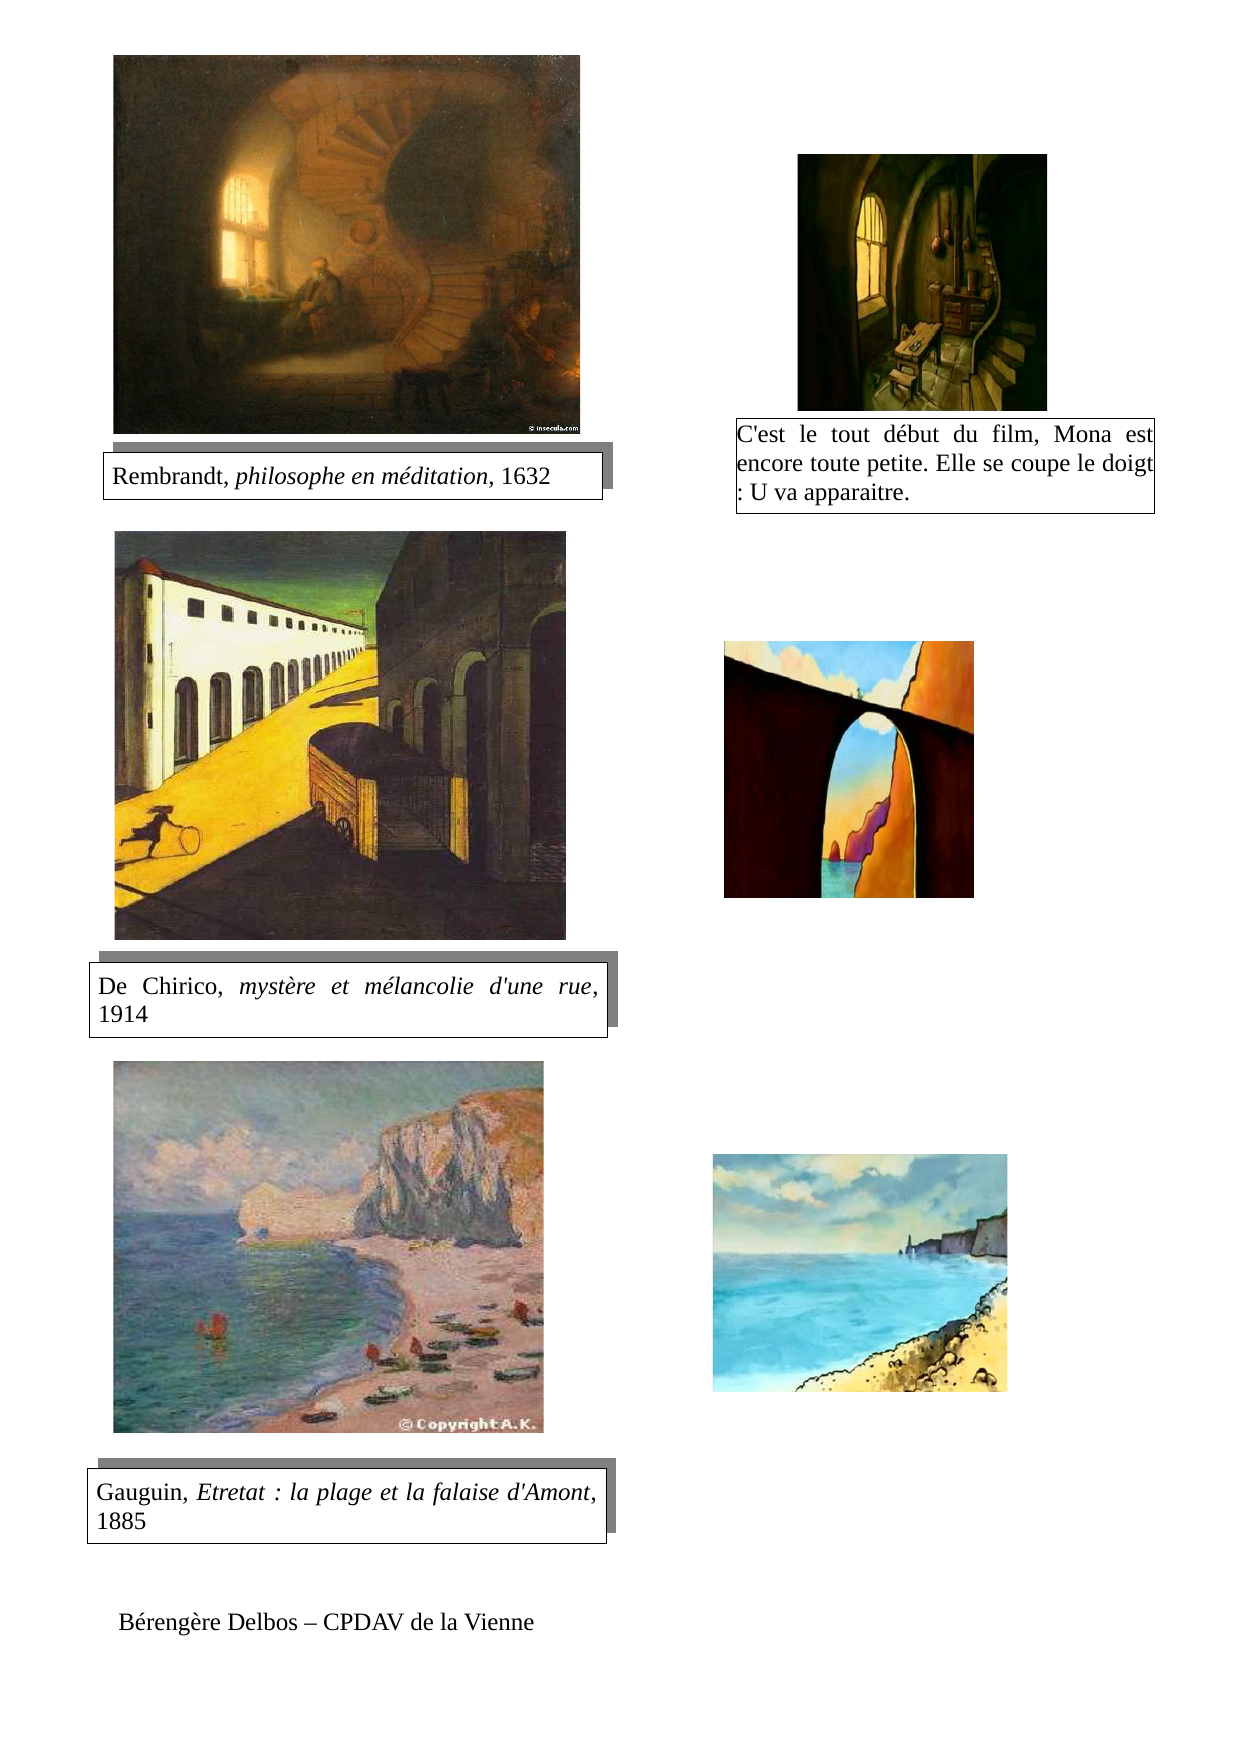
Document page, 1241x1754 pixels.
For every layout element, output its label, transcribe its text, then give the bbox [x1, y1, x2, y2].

text De Chirico, mystère et mélancolie d'une rue, 1914 [98, 971, 598, 1028]
text Rembrandt, philosophe en méditation, 1632 [112, 461, 593, 490]
text Gauguin, Etretat : la plage et la falaise d'Amont, 1885 [96, 1477, 597, 1534]
